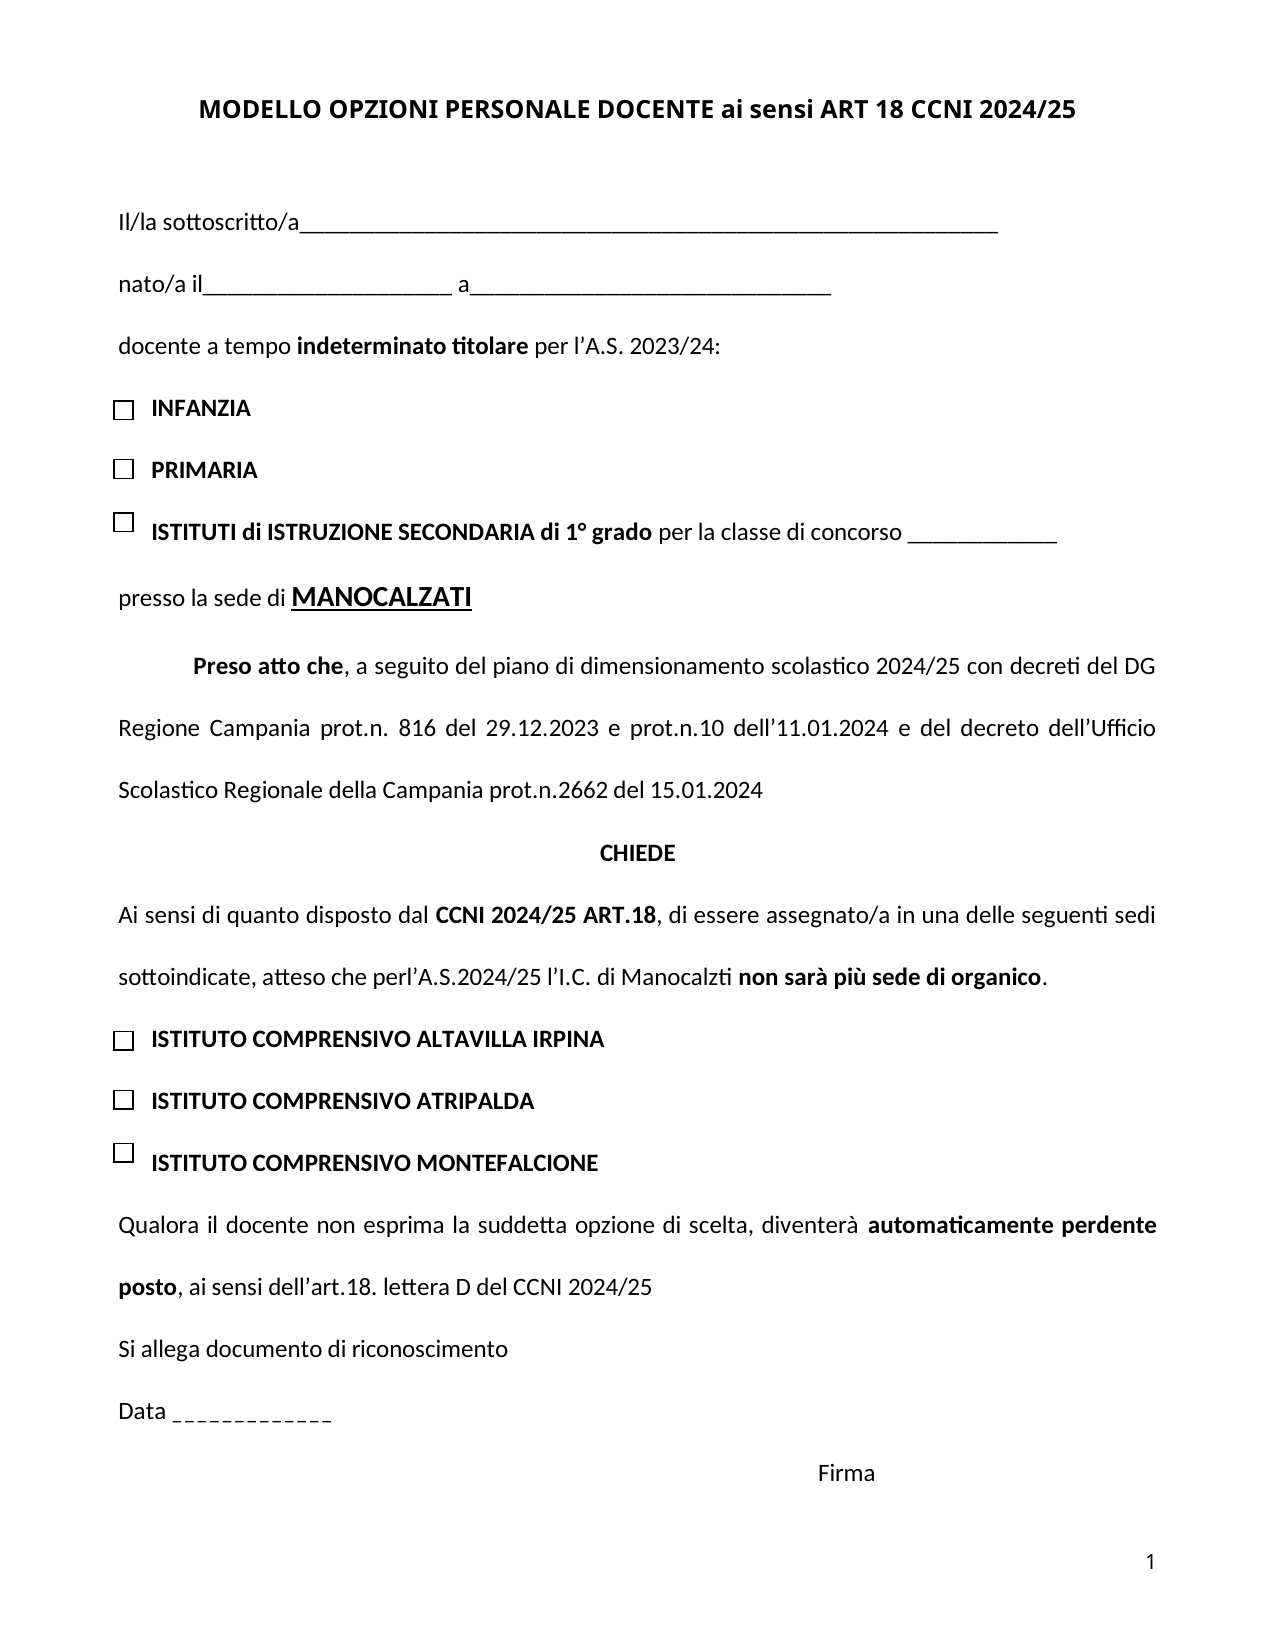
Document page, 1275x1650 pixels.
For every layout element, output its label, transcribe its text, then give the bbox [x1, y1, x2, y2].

text nato/a il____________________ a_____________________________ [118, 268, 1157, 299]
text Preso atto che, a seguito del piano di dimensionamento scolastico 2024/25 con decreti del DG Regione Campania prot.n. 816 del 29.12.2023 e prot.n.10 dell’11.01.2024 e del decreto dell’Ufficio Scolastico Regionale della Campania prot.n.2662 del 15.01.2024 [118, 650, 1157, 805]
text docente a tempo indeterminato titolare per l’A.S. 2023/24: [118, 330, 1157, 361]
text INFANZIA [118, 392, 1157, 423]
text presso la sede di MANOCALZATI [118, 578, 1157, 614]
text ISTITUTI di ISTRUZIONE SECONDARIA di 1° grado per la classe di concorso ____________ [118, 516, 1157, 547]
text PRIMARIA [118, 454, 1157, 485]
text CHIEDE [118, 836, 1157, 867]
text Il/la sottoscritto/a________________________________________________________ [118, 206, 1157, 237]
text Data _____________ [118, 1395, 1157, 1426]
text Qualora il docente non esprima la suddetta opzione di scelta, diventerà automaticamente perdente posto, ai sensi dell’art.18. lettera D del CCNI 2024/25 [118, 1209, 1157, 1302]
text Si allega documento di riconoscimento [118, 1333, 1157, 1364]
text ISTITUTO COMPRENSIVO MONTEFALCIONE [118, 1147, 1157, 1178]
text ISTITUTO COMPRENSIVO ATRIPALDA [118, 1085, 1157, 1116]
text Ai sensi di quanto disposto dal CCNI 2024/25 ART.18, di essere assegnato/a in una delle seguenti sedi sottoindicate, atteso che perl’A.S.2024/25 l’I.C. di Manocalzti non sarà più sede di organico. [118, 898, 1157, 992]
text ISTITUTO COMPRENSIVO ALTAVILLA IRPINA [118, 1023, 1157, 1054]
text Firma [118, 1457, 1157, 1488]
